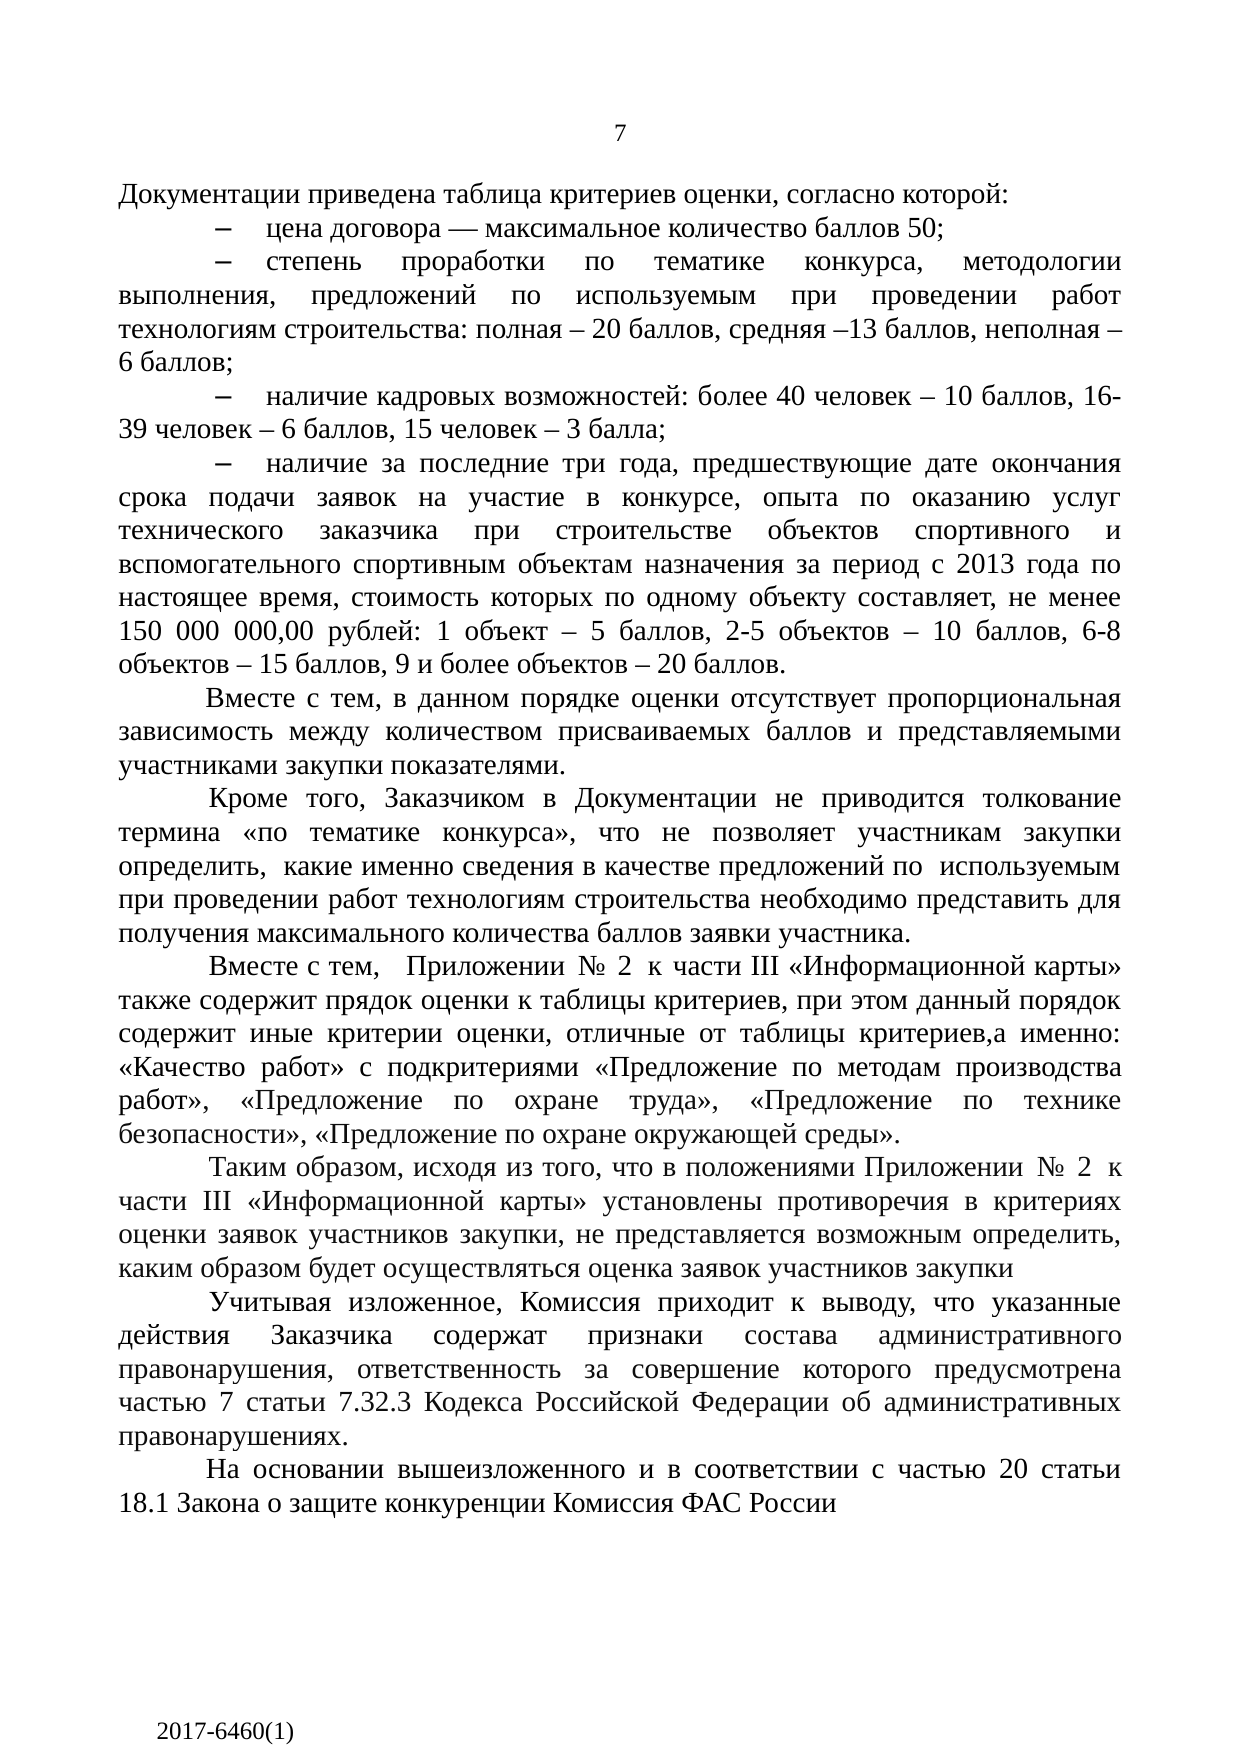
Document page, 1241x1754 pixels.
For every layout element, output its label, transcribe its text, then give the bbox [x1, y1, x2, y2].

text Документации приведена таблица критериев оценки, согласно которой: [118, 176, 1122, 210]
text Вместе с тем, в данном порядке оценки отсутствует пропорциональная зависимость между количеством присваиваемых баллов и представляемыми участниками закупки показателями. [118, 680, 1122, 781]
list наличие за последние три года, предшествующие дате окончания срока подачи заявок на участие в конкурсе, опыта по оказанию услуг технического заказчика при строительстве объектов спортивного и вспомогательного спортивным объектам назначения за период с 2013 года по настоящее время, стоимость которых по одному объекту составляет, не менее 150 000 000,00 рублей: 1 объект – 5 баллов, 2-5 объектов – 10 баллов, 6-8 объектов – 15 баллов, 9 и более объектов – 20 баллов. [118, 445, 1122, 680]
list наличие кадровых возможностей: более 40 человек – 10 баллов, 16-39 человек – 6 баллов, 15 человек – 3 балла; [118, 378, 1122, 445]
text На основании вышеизложенного и в соответствии с частью 20 статьи 18.1 Закона о защите конкуренции Комиссия ФАС России [118, 1451, 1122, 1518]
text Учитывая изложенное, Комиссия приходит к выводу, что указанные действия Заказчика содержат признаки состава административного правонарушения, ответственность за совершение которого предусмотрена частью 7 статьи 7.32.3 Кодекса Российской Федерации об административных правонарушениях. [118, 1284, 1122, 1451]
text Таким образом, исходя из того, что в положениями Приложении № 2 к части III «Информационной карты» установлены противоречия в критериях оценки заявок участников закупки, не представляется возможным определить, каким образом будет осуществляться оценка заявок участников закупки [118, 1149, 1122, 1284]
text Кроме того, Заказчиком в Документации не приводится толкование термина «по тематике конкурса», что не позволяет участникам закупки определить, какие именно сведения в качестве предложений по используемым при проведении работ технологиям строительства необходимо представить для получения максимального количества баллов заявки участника. [118, 781, 1122, 948]
text Вместе с тем, Приложении № 2 к части III «Информационной карты» также содержит прядок оценки к таблицы критериев, при этом данный порядок содержит иные критерии оценки, отличные от таблицы критериев,а именно: «Качество работ» с подкритериями «Предложение по методам производства работ», «Предложение по охране труда», «Предложение по технике безопасности», «Предложение по охране окружающей среды». [118, 948, 1122, 1149]
list цена договора — максимальное количество баллов 50; [118, 210, 1122, 243]
list степень проработки по тематике конкурса, методологии выполнения, предложений по используемым при проведении работ технологиям строительства: полная – 20 баллов, средняя –13 баллов, неполная – 6 баллов; [118, 243, 1122, 378]
